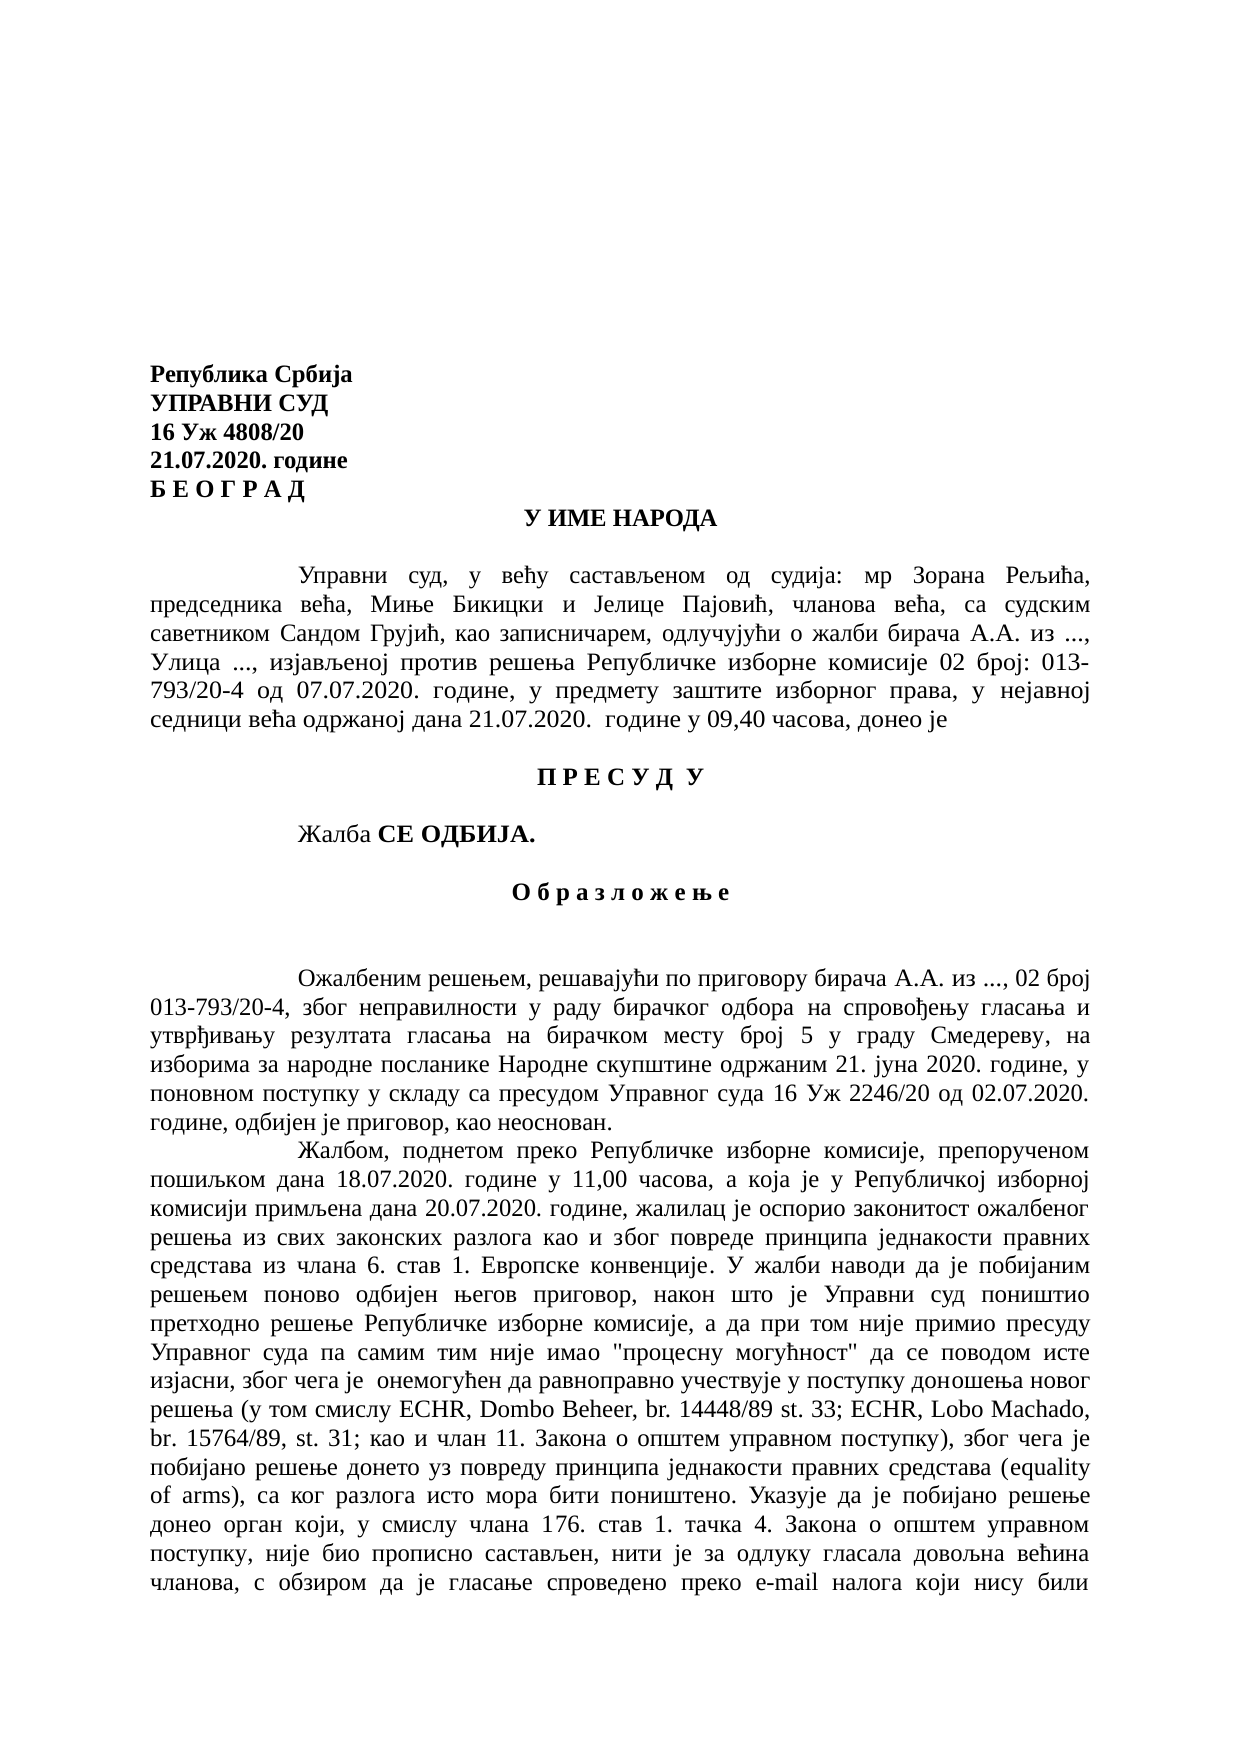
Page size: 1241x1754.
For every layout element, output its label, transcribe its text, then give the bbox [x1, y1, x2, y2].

text Управни суд, у већу састављеном од судија: мр Зорана Рељића, председника већа, Миње Бикицки и Јелице Пајовић, чланова већа, са судским саветником Сандом Грујић, као записничарем, одлучујући о жалби бирача A.A. из ..., Улица ..., изјављеној против решења Републичке изборне комисије 02 број: 013-793/20-4 од 07.07.2020. године, у предмету заштите изборног права, у нејавној седници већа одржаној дана 21.07.2020. године у 09,40 часова, донео је [150, 560, 1091, 733]
text Жалбом, поднетом преко Републичке изборне комисије, препорученом пошиљком дана 18.07.2020. године у 11,00 часова, а која је у Републичкој изборној комисији примљена дана 20.07.2020. године, жалилац је оспорио законитост ожалбеног решења из свих законских разлога као и због повреде принципа једнакости правних средстава из члана 6. став 1. Европске конвенције. У жалби наводи да је побијаним решењем поново одбијен његов приговор, након што је Управни суд поништио претходно решење Републичке изборне комисије, а да при том није примио пресуду Управног суда па самим тим није имао "процесну могућност" да се поводом исте изјасни, због чега је онемогућен да равноправно учествује у поступку доношења новог решења (у том смислу ECHR, Dombo Beheer, br. 14448/89 st. 33; ECHR, Lobo Machado, br. 15764/89, st. 31; као и члан 11. Закона о општем управном поступку), због чега је побијано решење донето уз повреду принципа једнакости правних средстава (equality of arms), са ког разлога исто мора бити поништено. Указује да је побијано решење донео орган који, у смислу члана 176. став 1. тачка 4. Закона о општем управном поступку, није био прописно састављен, нити је за одлуку гласала довољна већина чланова, с обзиром да је гласање спроведено преко e-mail налога који нису били [150, 1135, 1091, 1595]
text 21.07.2020. године [150, 445, 1091, 474]
text Ожалбеним решењем, решавајући по приговору бирача A.A. из ..., 02 број 013-793/20-4, због неправилности у раду бирачког одбора на спровођењу гласања и утврђивању резултата гласања на бирачком месту број 5 у граду Смедереву, на изборима за народне посланике Народне скупштине одржаним 21. јуна 2020. године, у поновном поступку у складу са пресудом Управног суда 16 Уж 2246/20 од 02.07.2020. године, одбијен је приговор, као неоснован. [150, 963, 1091, 1135]
text У ИМЕ НАРОДА [150, 503, 1091, 532]
text П Р Е С У Д У [150, 762, 1091, 790]
text Република Србија [150, 148, 1091, 388]
text О б р а з л о ж е њ е [150, 877, 1091, 905]
text Б Е О Г Р А Д [150, 474, 1091, 503]
text УПРАВНИ СУД [150, 388, 1091, 417]
text Жалба СЕ ОДБИЈА. [150, 819, 1091, 848]
text 16 Уж 4808/20 [150, 417, 1091, 445]
